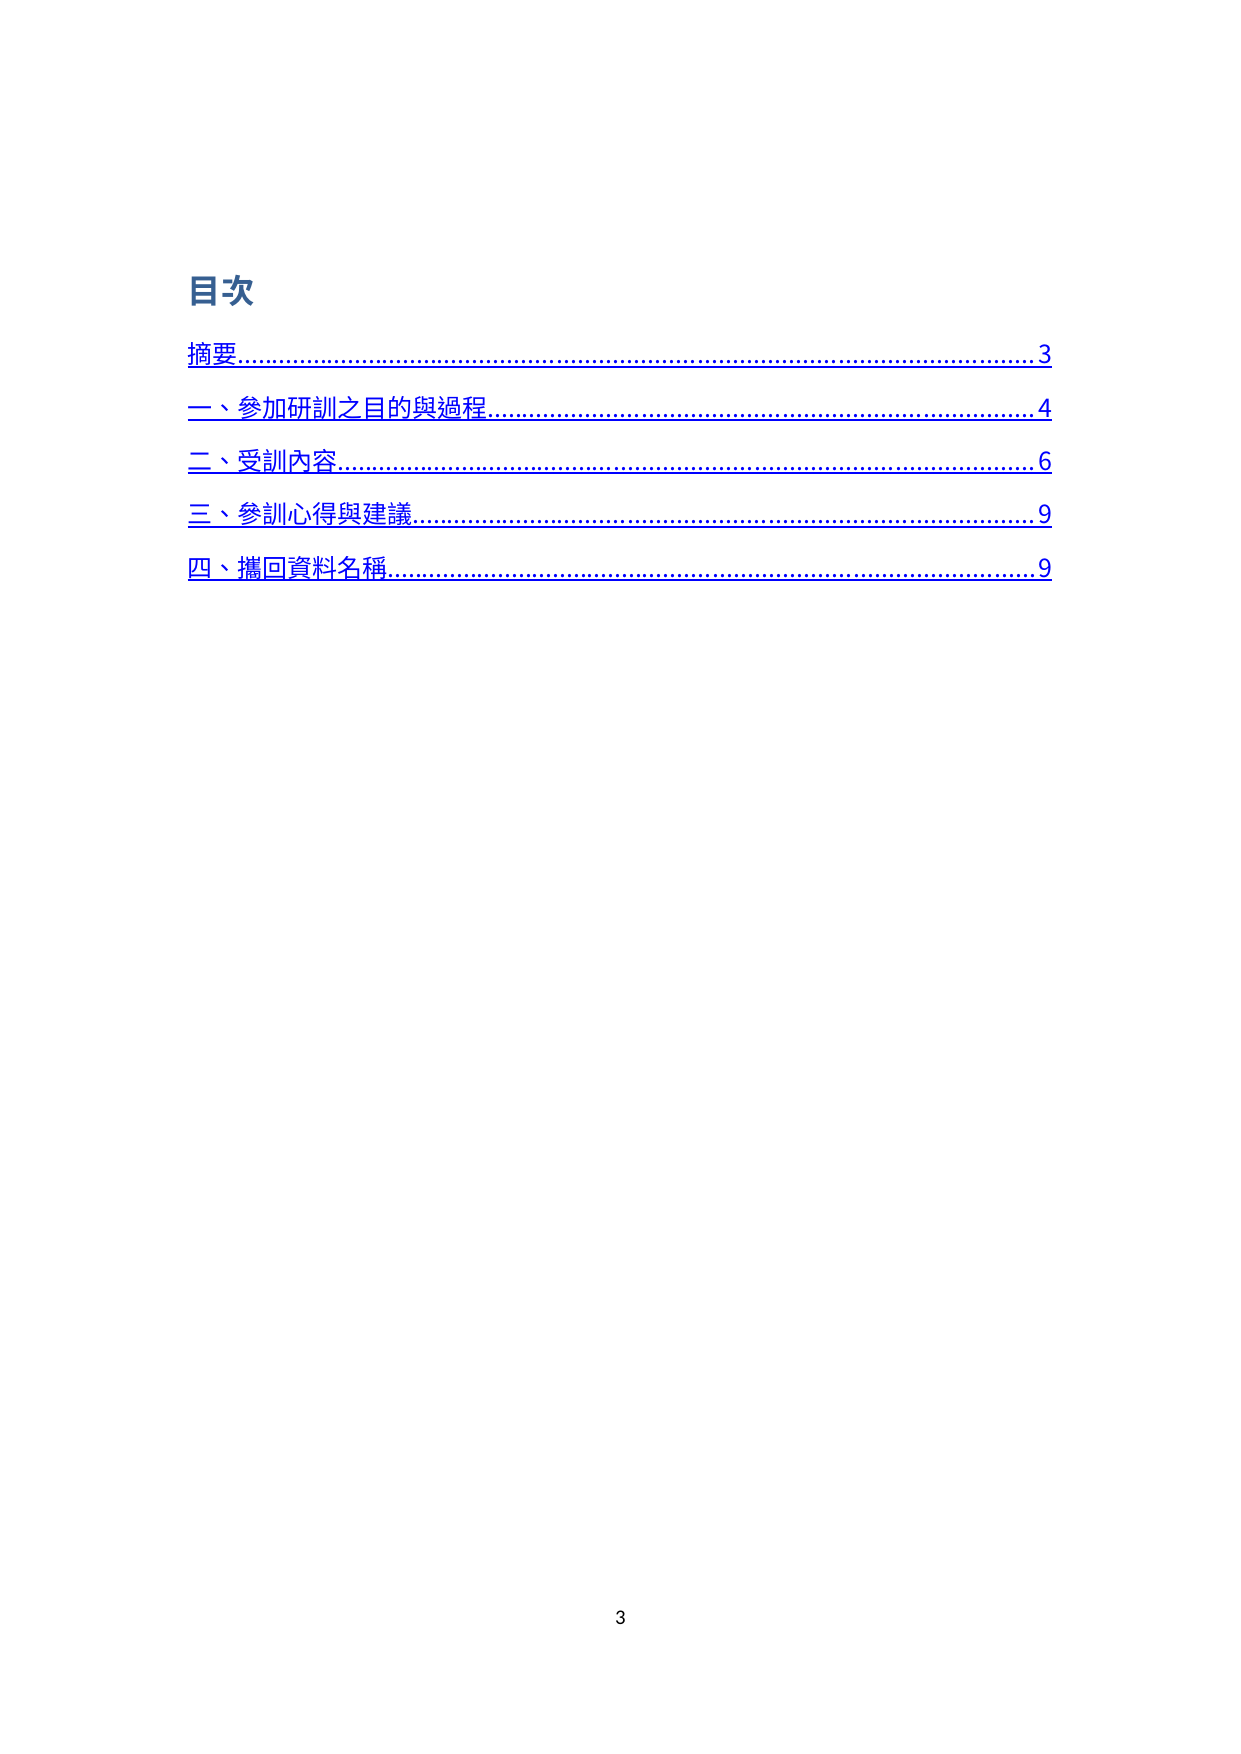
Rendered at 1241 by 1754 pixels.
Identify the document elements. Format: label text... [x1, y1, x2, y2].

text 四、攜回資料名稱 9 [187, 547, 1053, 585]
text 目次 [187, 252, 1053, 327]
text 摘要 3 [187, 334, 1053, 372]
text 二、受訓內容 6 [187, 441, 1053, 478]
text 一、參加研訓之目的與過程 4 [187, 387, 1053, 425]
text 三、參訓心得與建議 9 [187, 494, 1053, 532]
